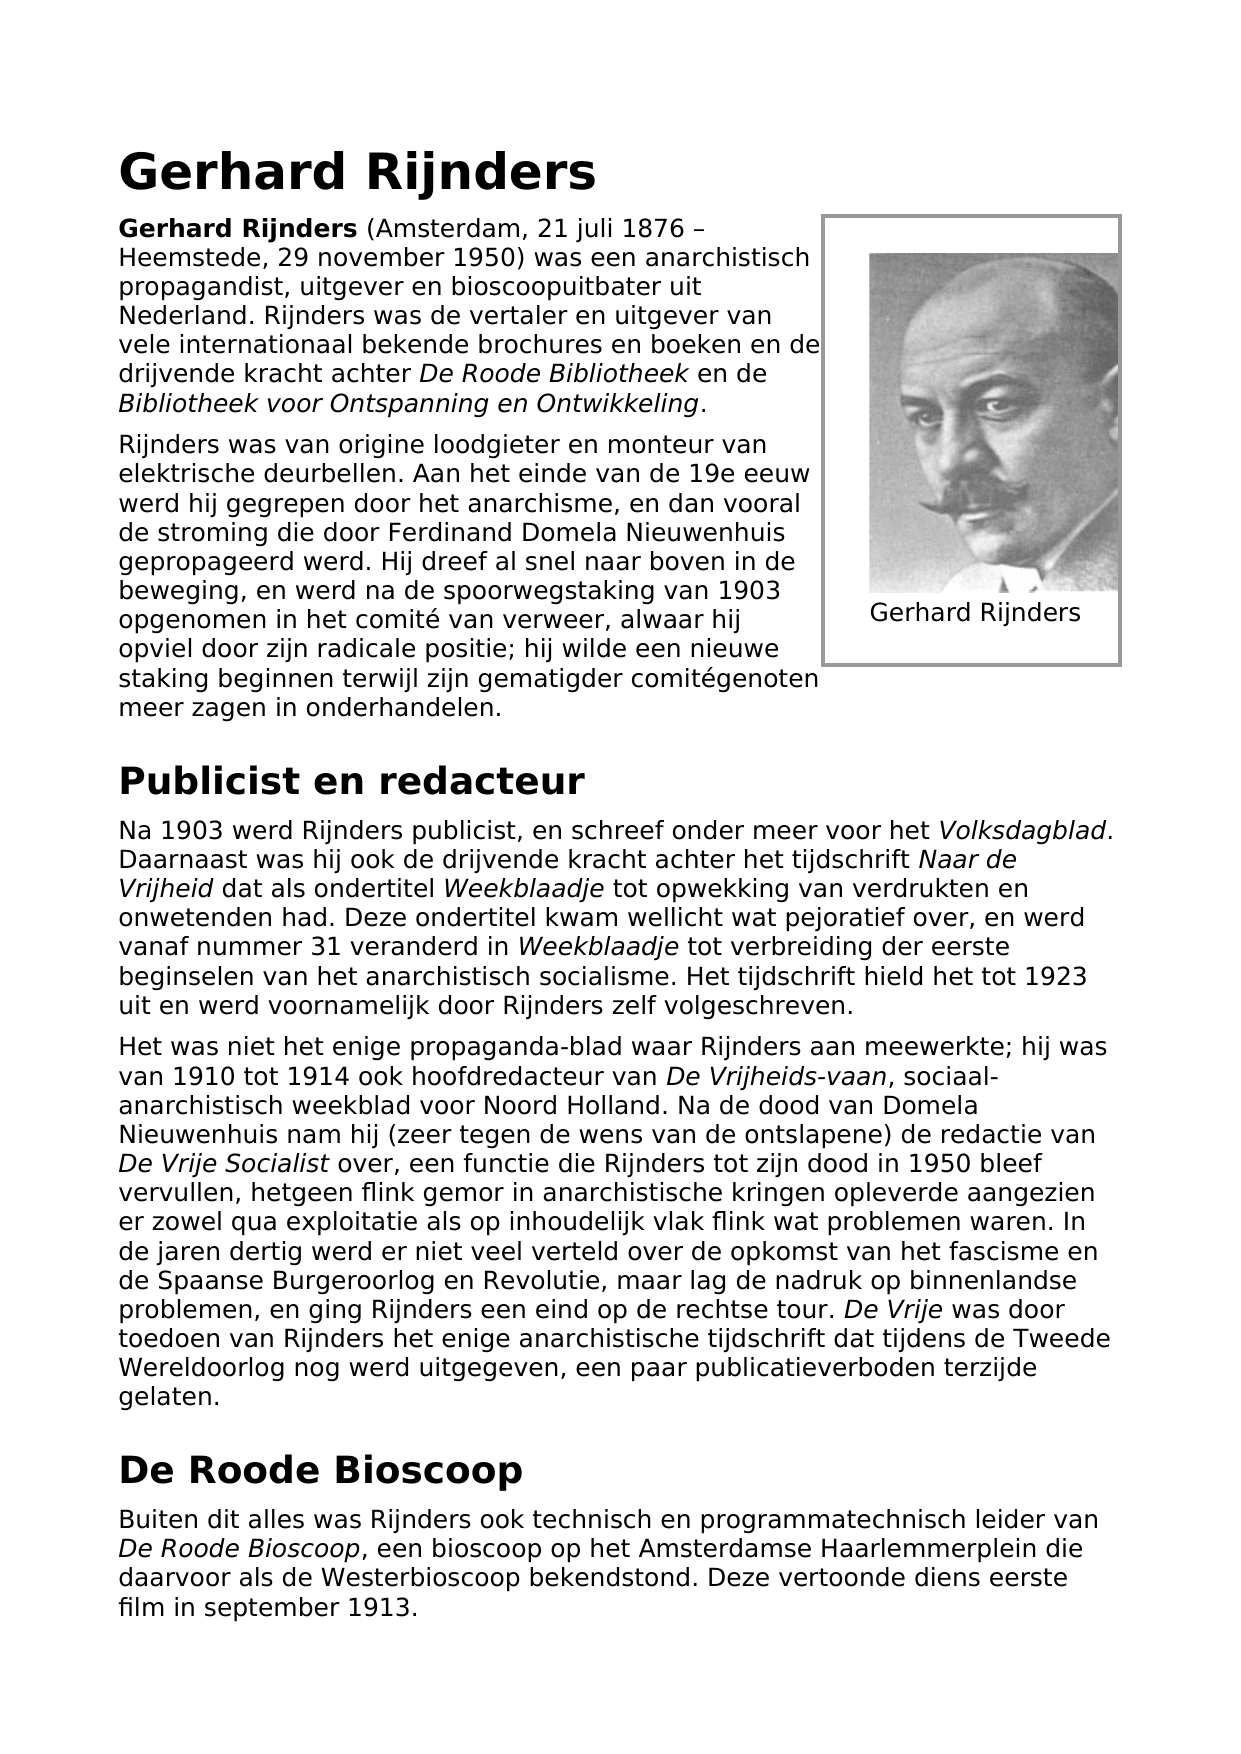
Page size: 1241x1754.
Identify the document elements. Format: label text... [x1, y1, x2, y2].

text Rijnders was van origine loodgieter en monteur van elektrische deurbellen. Aan het einde van de 19e eeuw werd hij gegrepen door het anarchisme, en dan vooral de stroming die door Ferdinand Domela Nieuwenhuis gepropageerd werd. Hij dreef al snel naar boven in de beweging, en werd na de spoorwegstaking van 1903 opgenomen in het comité van verweer, alwaar hij opviel door zijn radicale positie; hij wilde een nieuwe staking beginnen terwijl zijn gematigder comitégenoten meer zagen in onderhandelen. [118, 431, 1122, 722]
subtitle Publicist en redacteur [118, 760, 1122, 803]
subtitle De Roode Bioscoop [118, 1449, 1122, 1493]
text Het was niet het enige propaganda-blad waar Rijnders aan meewerkte; hij was van 1910 tot 1914 ook hoofdredacteur van De Vrijheids-vaan, sociaal-anarchistisch weekblad voor Noord Holland. Na de dood van Domela Nieuwenhuis nam hij (zeer tegen de wens van de ontslapene) de redactie van De Vrije Socialist over, een functie die Rijnders tot zijn dood in 1950 bleef vervullen, hetgeen flink gemor in anarchistische kringen opleverde aangezien er zowel qua exploitatie als op inhoudelijk vlak flink wat problemen waren. In de jaren dertig werd er niet veel verteld over de opkomst van het fascisme en de Spaanse Burgeroorlog en Revolutie, maar lag de nadruk op binnenlandse problemen, en ging Rijnders een eind op de rechtse tour. De Vrije was door toedoen van Rijnders het enige anarchistische tijdschrift dat tijdens de Tweede Wereldoorlog nog werd uitgegeven, een paar publicatieverboden terzijde gelaten. [118, 1032, 1122, 1412]
subtitle Gerhard Rijnders [118, 143, 1122, 201]
text Gerhard Rijnders (Amsterdam, 21 juli 1876 – Heemstede, 29 november 1950) was een anarchistisch propagandist, uitgever en bioscoopuitbater uit Nederland. Rijnders was de vertaler en uitgever van vele internationaal bekende brochures en boeken en de drijvende kracht achter De Roode Bibliotheek en de Bibliotheek voor Ontspanning en Ontwikkeling. [118, 214, 821, 418]
table_header Gerhard Rijnders [834, 218, 1118, 663]
picture [869, 253, 1118, 593]
text Buiten dit alles was Rijnders ook technisch en programmatechnisch leider van De Roode Bioscoop, een bioscoop op het Amsterdamse Haarlemmerplein die daarvoor als de Westerbioscoop bekendstond. Deze vertoonde diens eerste film in september 1913. [118, 1505, 1122, 1622]
text Na 1903 werd Rijnders publicist, en schreef onder meer voor het Volksdagblad. Daarnaast was hij ook de drijvende kracht achter het tijdschrift Naar de Vrijheid dat als ondertitel Weekblaadje tot opwekking van verdrukten en onwetenden had. Deze ondertitel kwam wellicht wat pejoratief over, en werd vanaf nummer 31 veranderd in Weekblaadje tot verbreiding der eerste beginselen van het anarchistisch socialisme. Het tijdschrift hield het tot 1923 uit en werd voornamelijk door Rijnders zelf volgeschreven. [118, 816, 1122, 1020]
